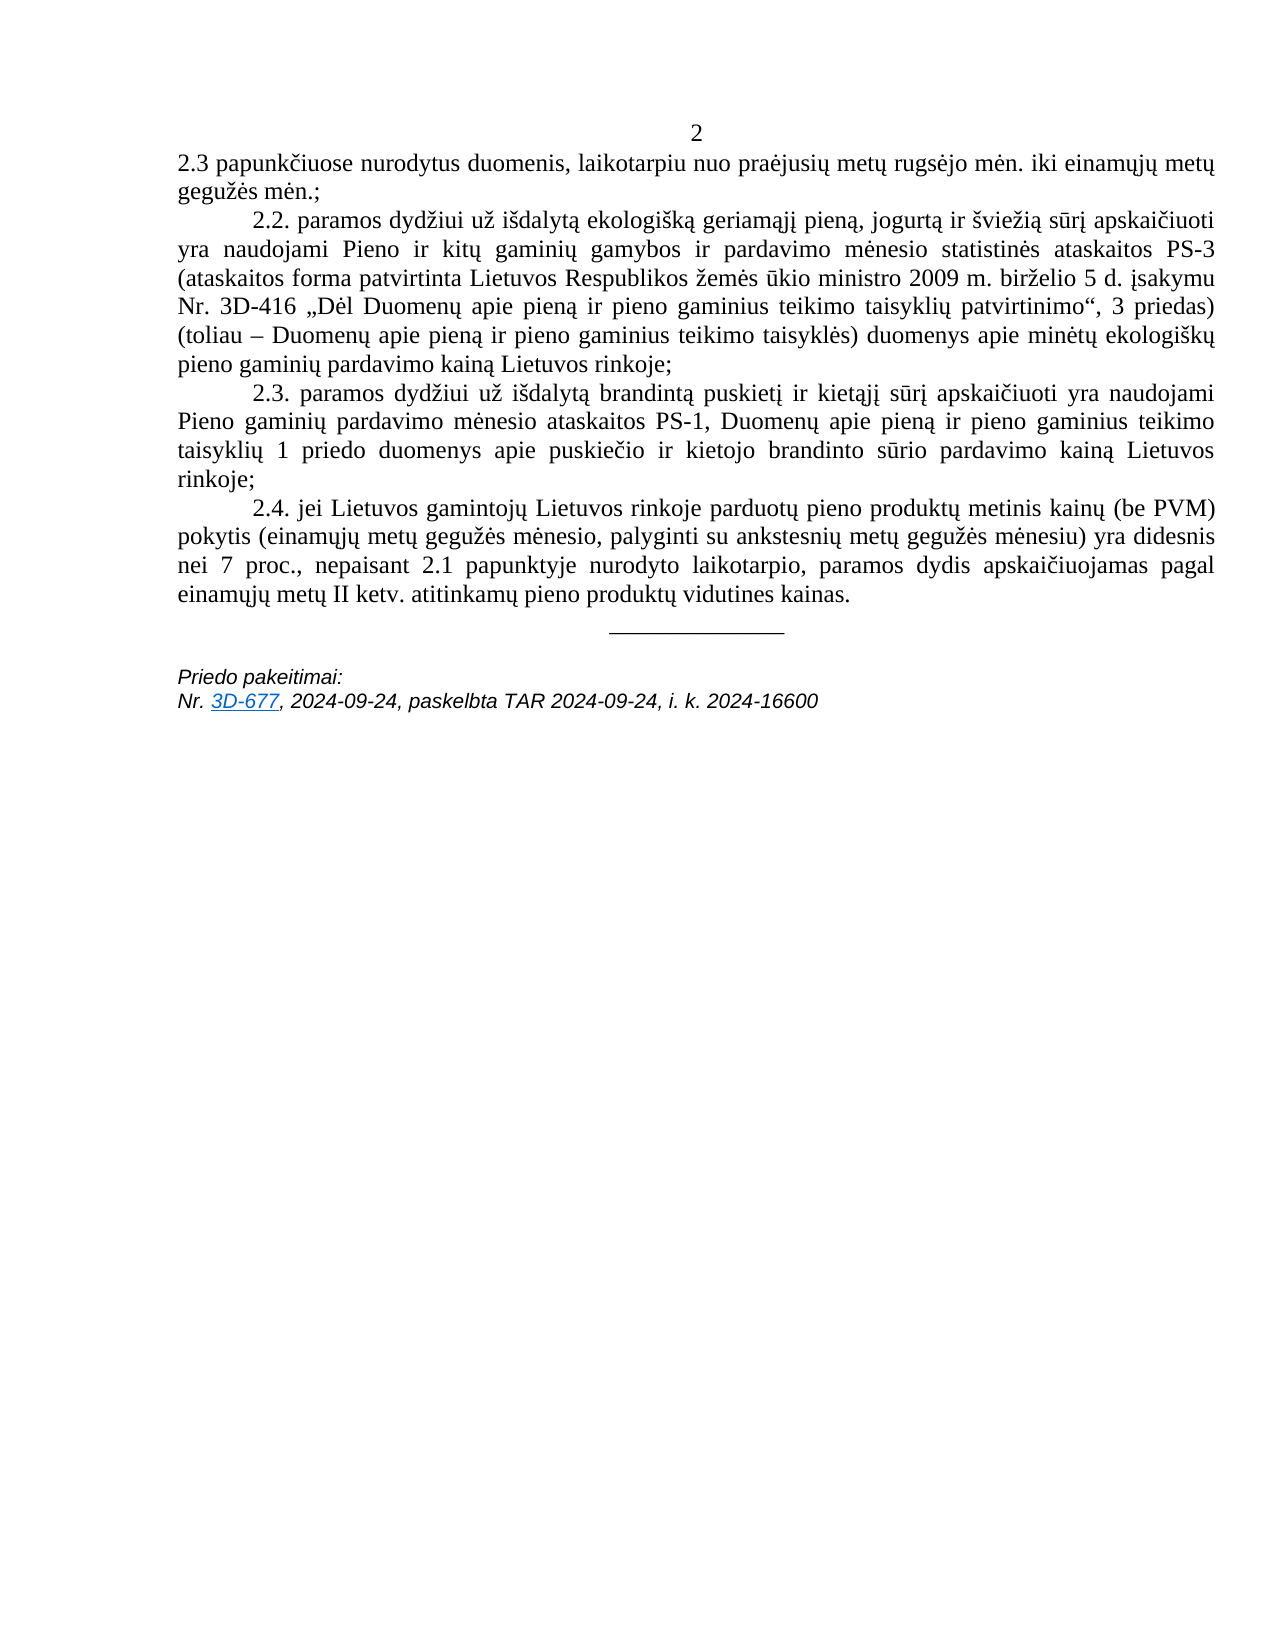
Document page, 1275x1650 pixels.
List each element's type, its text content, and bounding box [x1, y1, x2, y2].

text 2.3. paramos dydžiui už išdalytą brandintą puskietį ir kietąjį sūrį apskaičiuoti yra naudojami Pieno gaminių pardavimo mėnesio ataskaitos PS-1, Duomenų apie pieną ir pieno gaminius teikimo taisyklių 1 priedo duomenys apie puskiečio ir kietojo brandinto sūrio pardavimo kainą Lietuvos rinkoje; [177, 378, 1216, 493]
text 2.3 papunkčiuose nurodytus duomenis, laikotarpiu nuo praėjusių metų rugsėjo mėn. iki einamųjų metų gegužės mėn.; [177, 148, 1216, 205]
text 2.4. jei Lietuvos gamintojų Lietuvos rinkoje parduotų pieno produktų metinis kainų (be PVM) pokytis (einamųjų metų gegužės mėnesio, palyginti su ankstesnių metų gegužės mėnesiu) yra didesnis nei 7 proc., nepaisant 2.1 papunktyje nurodyto laikotarpio, paramos dydis apskaičiuojamas pagal einamųjų metų II ketv. atitinkamų pieno produktų vidutines kainas. [177, 493, 1216, 608]
text Priedo pakeitimai: [177, 665, 1216, 689]
text 2.2. paramos dydžiui už išdalytą ekologišką geriamąjį pieną, jogurtą ir šviežią sūrį apskaičiuoti yra naudojami Pieno ir kitų gaminių gamybos ir pardavimo mėnesio statistinės ataskaitos PS-3 (ataskaitos forma patvirtinta Lietuvos Respublikos žemės ūkio ministro 2009 m. birželio 5 d. įsakymu Nr. 3D-416 „Dėl Duomenų apie pieną ir pieno gaminius teikimo taisyklių patvirtinimo“, 3 priedas) (toliau – Duomenų apie pieną ir pieno gaminius teikimo taisyklės) duomenys apie minėtų ekologiškų pieno gaminių pardavimo kainą Lietuvos rinkoje; [177, 205, 1216, 378]
text ______________ [177, 608, 1216, 636]
text Nr. 3D-677, 2024-09-24, paskelbta TAR 2024-09-24, i. k. 2024-16600 [177, 689, 1216, 713]
